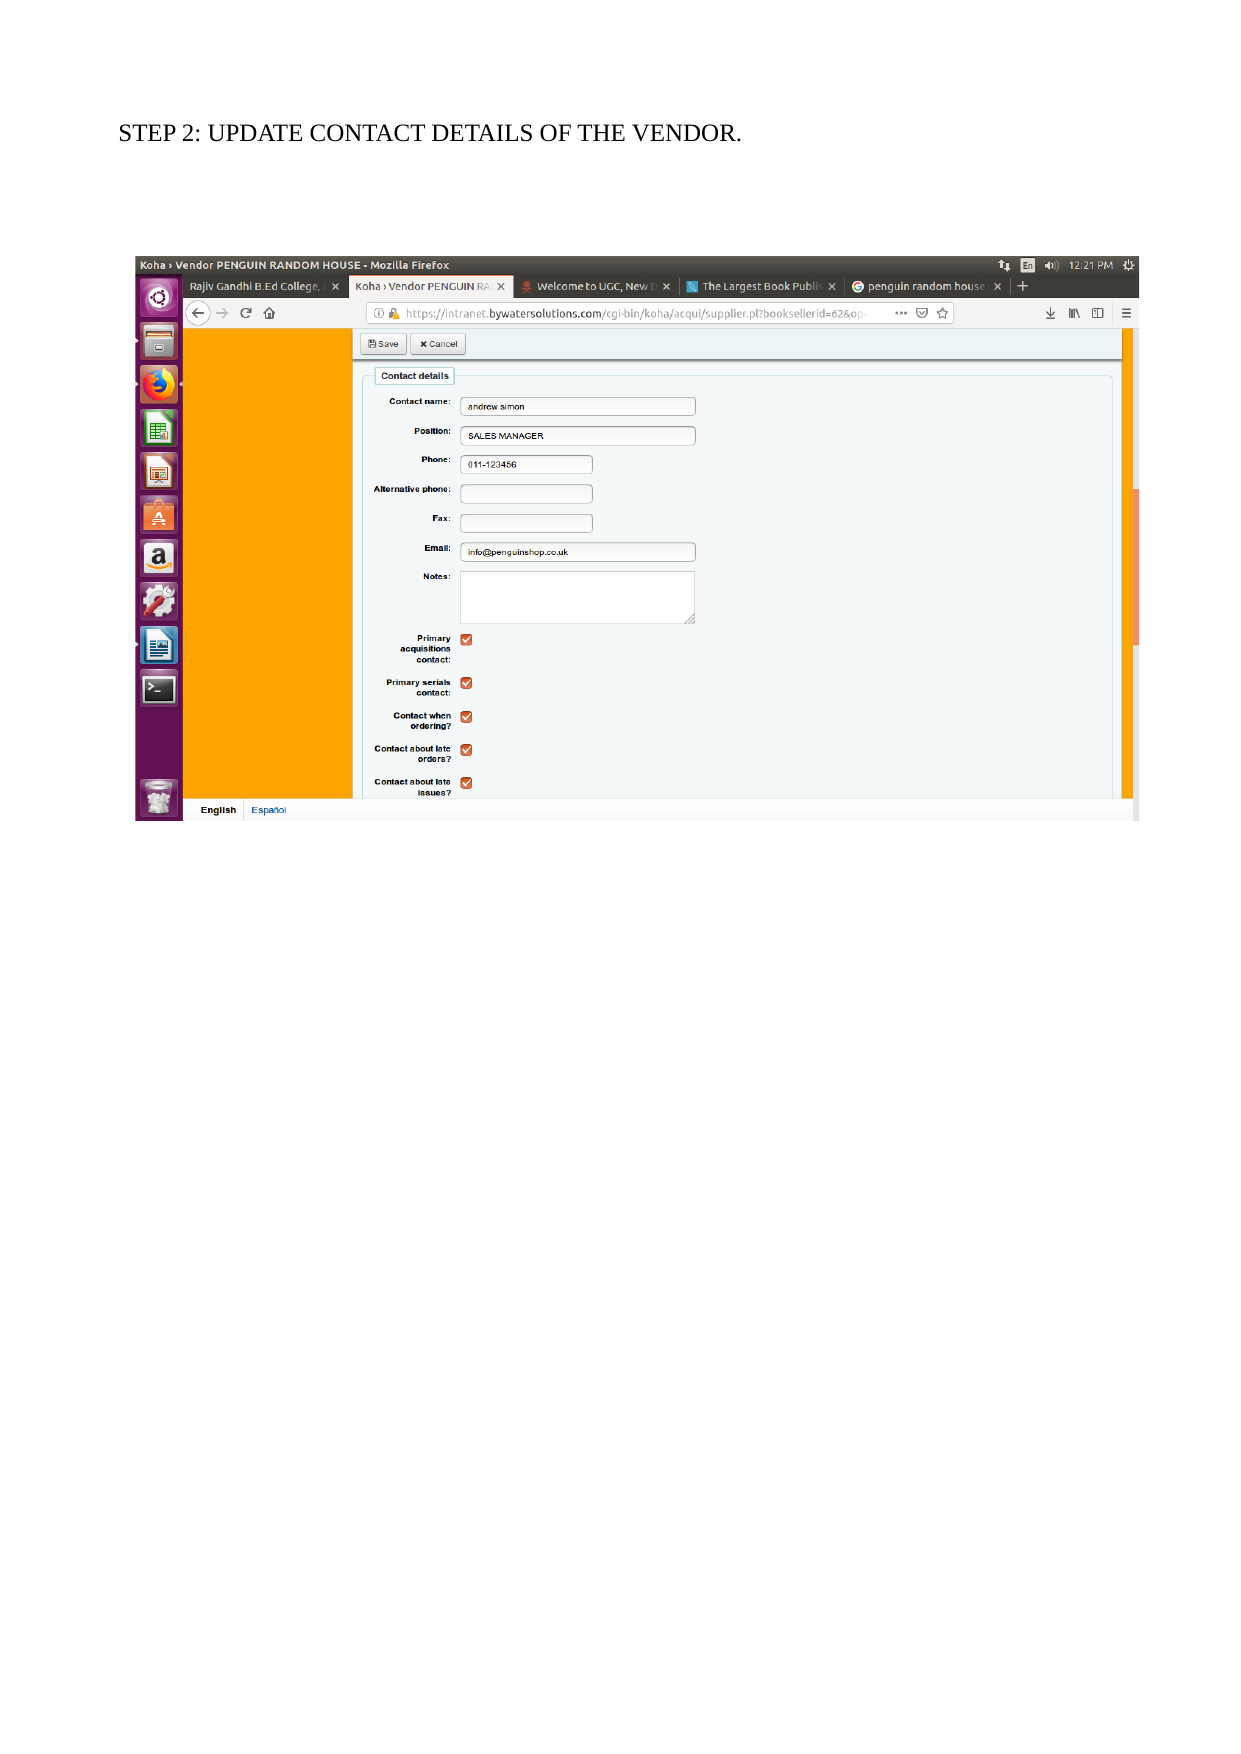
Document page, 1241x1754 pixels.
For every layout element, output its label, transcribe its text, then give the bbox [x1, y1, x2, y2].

picture [135, 256, 1140, 821]
text STEP 2: UPDATE CONTACT DETAILS OF THE VENDOR. [118, 118, 1122, 147]
